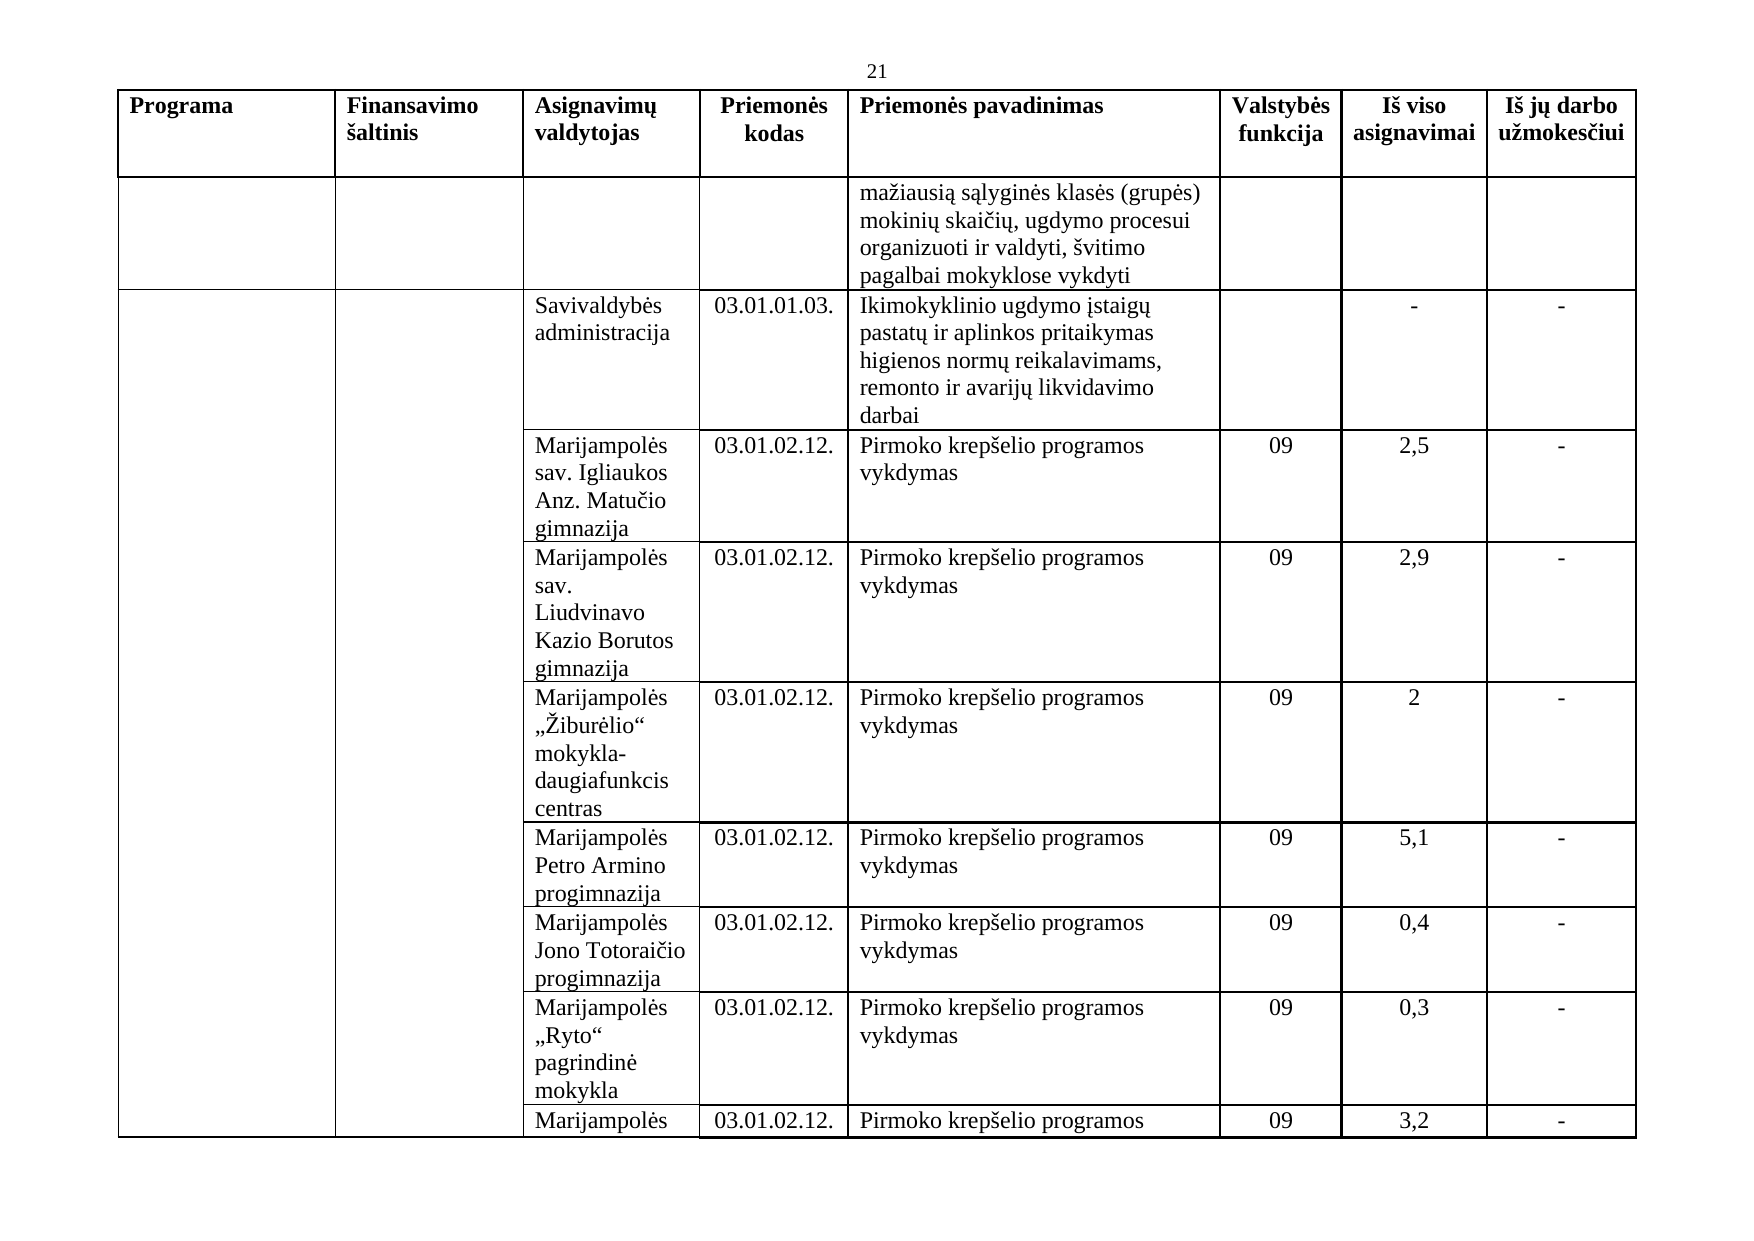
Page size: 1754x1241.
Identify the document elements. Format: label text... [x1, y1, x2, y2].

table_header Priemonės kodas [701, 91, 847, 146]
table_cell 09 [1221, 908, 1340, 991]
table_cell Marijampolės [524, 1105, 699, 1136]
table_cell [336, 178, 523, 288]
table_cell 3,2 [1343, 1106, 1486, 1136]
table_cell 2,9 [1343, 543, 1486, 681]
table_cell Marijampolės sav. Liudvinavo Kazio Borutos gimnazija [524, 542, 699, 681]
table_cell - [1488, 431, 1635, 541]
table_cell Pirmoko krepšelio programos vykdymas [849, 824, 1219, 906]
table_cell [119, 290, 335, 429]
table_header Valstybės funkcija [1221, 91, 1340, 146]
table_cell Pirmoko krepšelio programos [849, 1106, 1219, 1136]
table_cell 03.01.02.12. [700, 683, 847, 821]
table_cell 09 [1221, 824, 1340, 906]
table_cell [1221, 291, 1340, 429]
table_cell [1343, 178, 1486, 288]
table_cell 0,3 [1343, 993, 1486, 1104]
table_cell Marijampolės sav. Igliaukos Anz. Matučio gimnazija [524, 430, 699, 541]
table_cell Marijampolės „Ryto“ pagrindinė mokykla [524, 992, 699, 1104]
table_cell mažiausią sąlyginės klasės (grupės) mokinių skaičių, ugdymo procesui organizuoti ir valdyti, švitimo pagalbai mokyklose vykdyti [849, 178, 1219, 288]
table_cell [700, 178, 847, 288]
table_cell Savivaldybės administracija [524, 290, 699, 429]
table_header Iš jų darbo užmokesčiui [1488, 91, 1635, 176]
table_cell 03.01.02.12. [700, 431, 847, 541]
table_header Asignavimų valdytojas [524, 91, 699, 146]
table_cell - [1488, 908, 1635, 991]
table_cell Marijampolės Petro Armino progimnazija [524, 823, 699, 906]
table_header Programa [119, 91, 334, 146]
table_cell [336, 429, 523, 1136]
table_cell [1488, 178, 1635, 288]
table_cell Marijampolės Jono Totoraičio progimnazija [524, 907, 699, 991]
table_header Finansavimo šaltinis [336, 91, 522, 146]
table_cell 09 [1221, 993, 1340, 1104]
table_cell Marijampolės „Žiburėlio“ mokykla-daugiafunkcis centras [524, 682, 699, 821]
table_cell [701, 146, 847, 176]
table_cell [1221, 178, 1340, 288]
table_cell [119, 178, 335, 288]
table_cell Pirmoko krepšelio programos vykdymas [849, 908, 1219, 991]
table_cell [524, 178, 699, 288]
table_header Iš viso asignavimai [1343, 91, 1486, 176]
table_cell Pirmoko krepšelio programos vykdymas [849, 993, 1219, 1104]
table_cell - [1488, 824, 1635, 906]
table_cell 09 [1221, 543, 1340, 681]
table_cell - [1488, 1106, 1635, 1136]
table_cell [524, 146, 699, 176]
table_cell 03.01.02.12. [700, 993, 847, 1104]
table_cell 09 [1221, 683, 1340, 821]
table_cell 09 [1221, 431, 1340, 541]
table_cell - [1343, 291, 1486, 429]
table_cell Pirmoko krepšelio programos vykdymas [849, 543, 1219, 681]
table_cell - [1488, 993, 1635, 1104]
table_cell Ikimokyklinio ugdymo įstaigų pastatų ir aplinkos pritaikymas higienos normų reikalavimams, remonto ir avarijų likvidavimo darbai [849, 291, 1219, 429]
table_cell 03.01.02.12. [700, 908, 847, 991]
table_cell 2,5 [1343, 431, 1486, 541]
table_header Priemonės pavadinimas [849, 91, 1219, 146]
table_cell - [1488, 683, 1635, 821]
table_cell [336, 146, 522, 176]
table_cell 03.01.02.12. [700, 1106, 847, 1136]
table_cell 2 [1343, 683, 1486, 821]
table_cell 03.01.01.03. [700, 291, 847, 429]
table_cell [119, 429, 335, 1136]
table_cell [336, 290, 523, 429]
table_cell 0,4 [1343, 908, 1486, 991]
table_cell - [1488, 291, 1635, 429]
table_cell 03.01.02.12. [700, 543, 847, 681]
table_cell Pirmoko krepšelio programos vykdymas [849, 683, 1219, 821]
table_cell [1221, 146, 1340, 176]
table_cell Pirmoko krepšelio programos vykdymas [849, 431, 1219, 541]
table_cell [849, 146, 1219, 176]
table_cell [119, 146, 334, 176]
table_cell 09 [1221, 1106, 1340, 1136]
table_cell - [1488, 543, 1635, 681]
table_cell 03.01.02.12. [700, 824, 847, 906]
table_cell 5,1 [1343, 824, 1486, 906]
